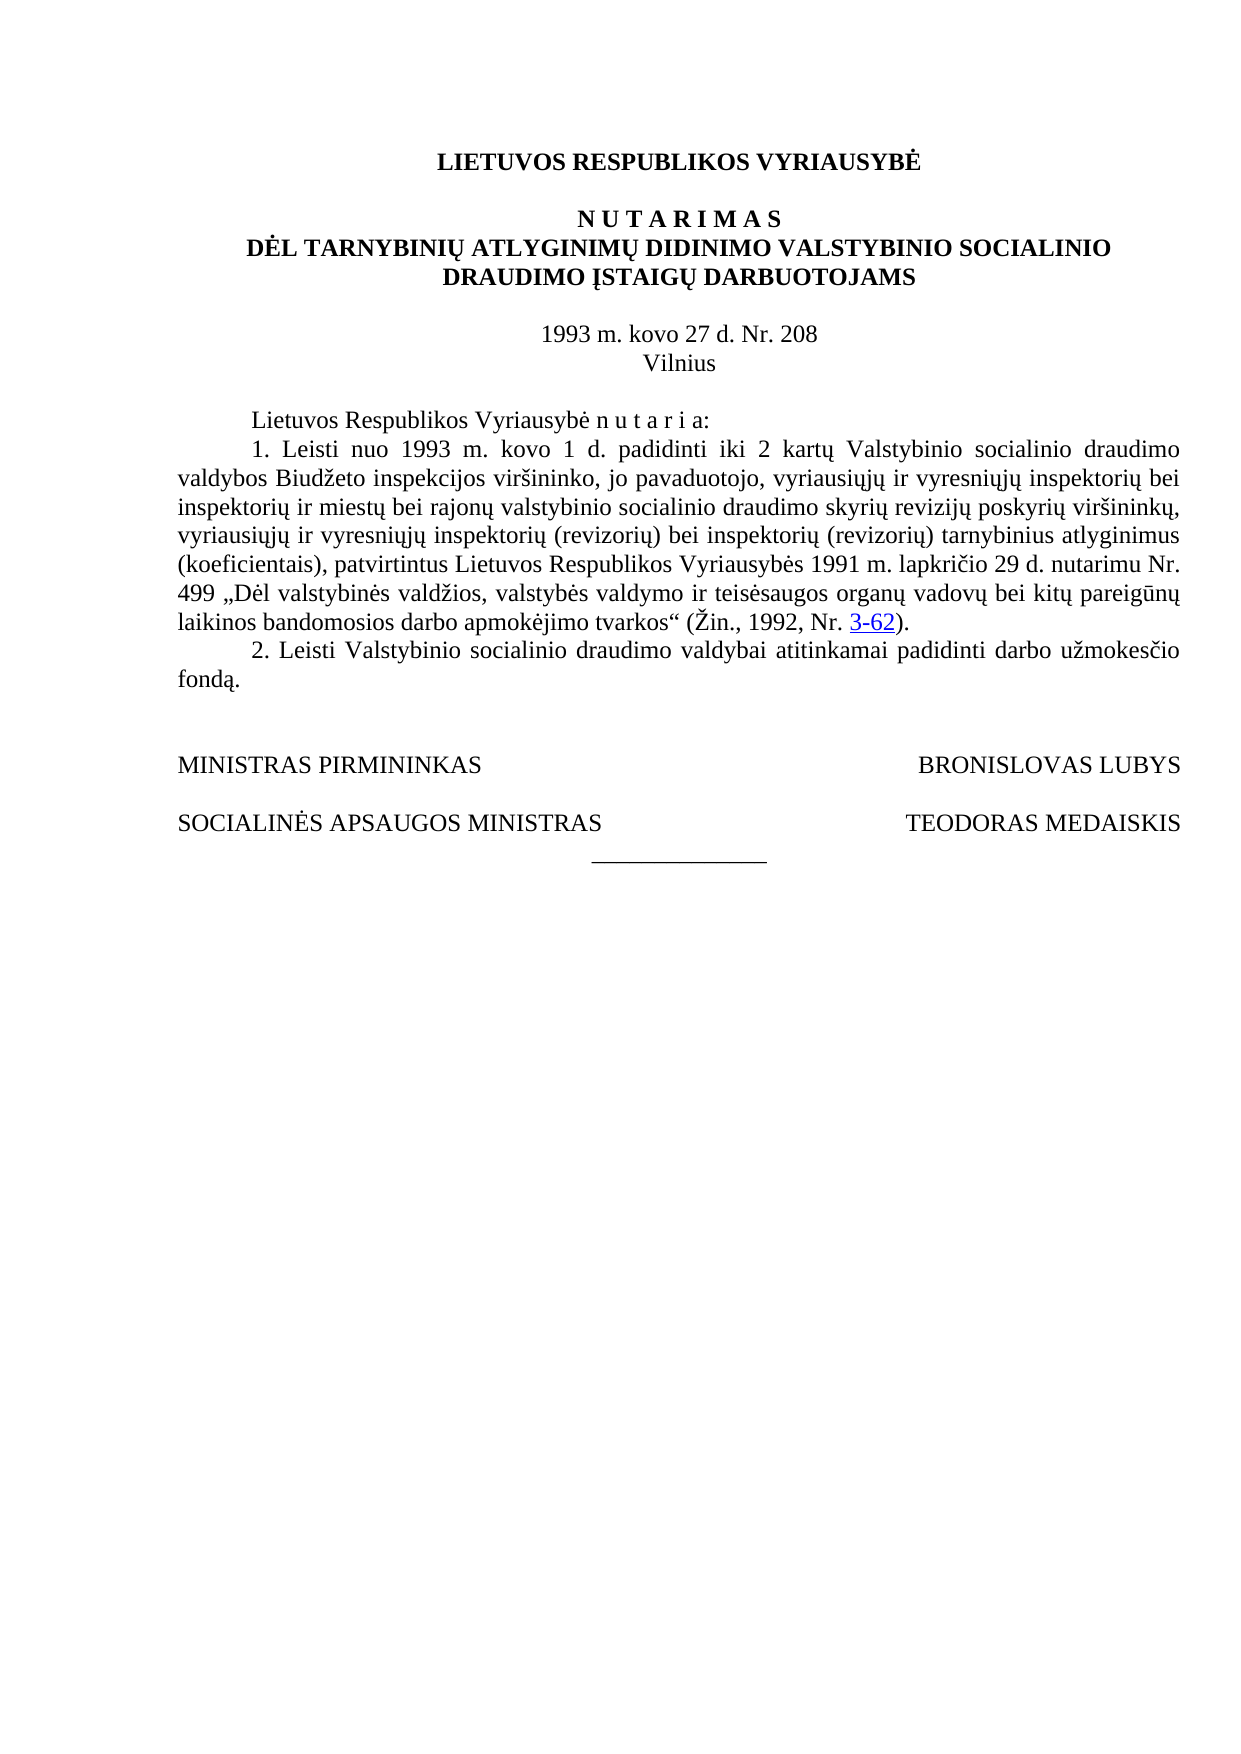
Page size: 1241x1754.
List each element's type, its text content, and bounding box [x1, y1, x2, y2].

text N U T A R I M A S [177, 204, 1181, 233]
text ______________ [177, 837, 1181, 866]
text 1993 m. kovo 27 d. Nr. 208 [177, 319, 1181, 348]
text LIETUVOS RESPUBLIKOS VYRIAUSYBĖ [177, 147, 1181, 176]
text Lietuvos Respublikos Vyriausybė nutaria: [177, 406, 1181, 434]
text 2. Leisti Valstybinio socialinio draudimo valdybai atitinkamai padidinti darbo užmokesčio fondą. [177, 636, 1181, 693]
text DĖL TARNYBINIŲ ATLYGINIMŲ DIDINIMO VALSTYBINIO SOCIALINIO DRAUDIMO ĮSTAIGŲ DARBUOTOJAMS [177, 233, 1181, 291]
text 1. Leisti nuo 1993 m. kovo 1 d. padidinti iki 2 kartų Valstybinio socialinio draudimo valdybos Biudžeto inspekcijos viršininko, jo pavaduotojo, vyriausiųjų ir vyresniųjų inspektorių bei inspektorių ir miestų bei rajonų valstybinio socialinio draudimo skyrių revizijų poskyrių viršininkų, vyriausiųjų ir vyresniųjų inspektorių (revizorių) bei inspektorių (revizorių) tarnybinius atlyginimus (koeficientais), patvirtintus Lietuvos Respublikos Vyriausybės 1991 m. lapkričio 29 d. nutarimu Nr. 499 „Dėl valstybinės valdžios, valstybės valdymo ir teisėsaugos organų vadovų bei kitų pareigūnų laikinos bandomosios darbo apmokėjimo tvarkos“ (Žin., 1992, Nr. 3-62). [177, 434, 1181, 636]
text MINISTRAS PIRMININKAS BRONISLOVAS LUBYS [177, 751, 1181, 779]
text SOCIALINĖS APSAUGOS MINISTRAS TEODORAS MEDAISKIS [177, 808, 1181, 837]
text Vilnius [177, 348, 1181, 377]
